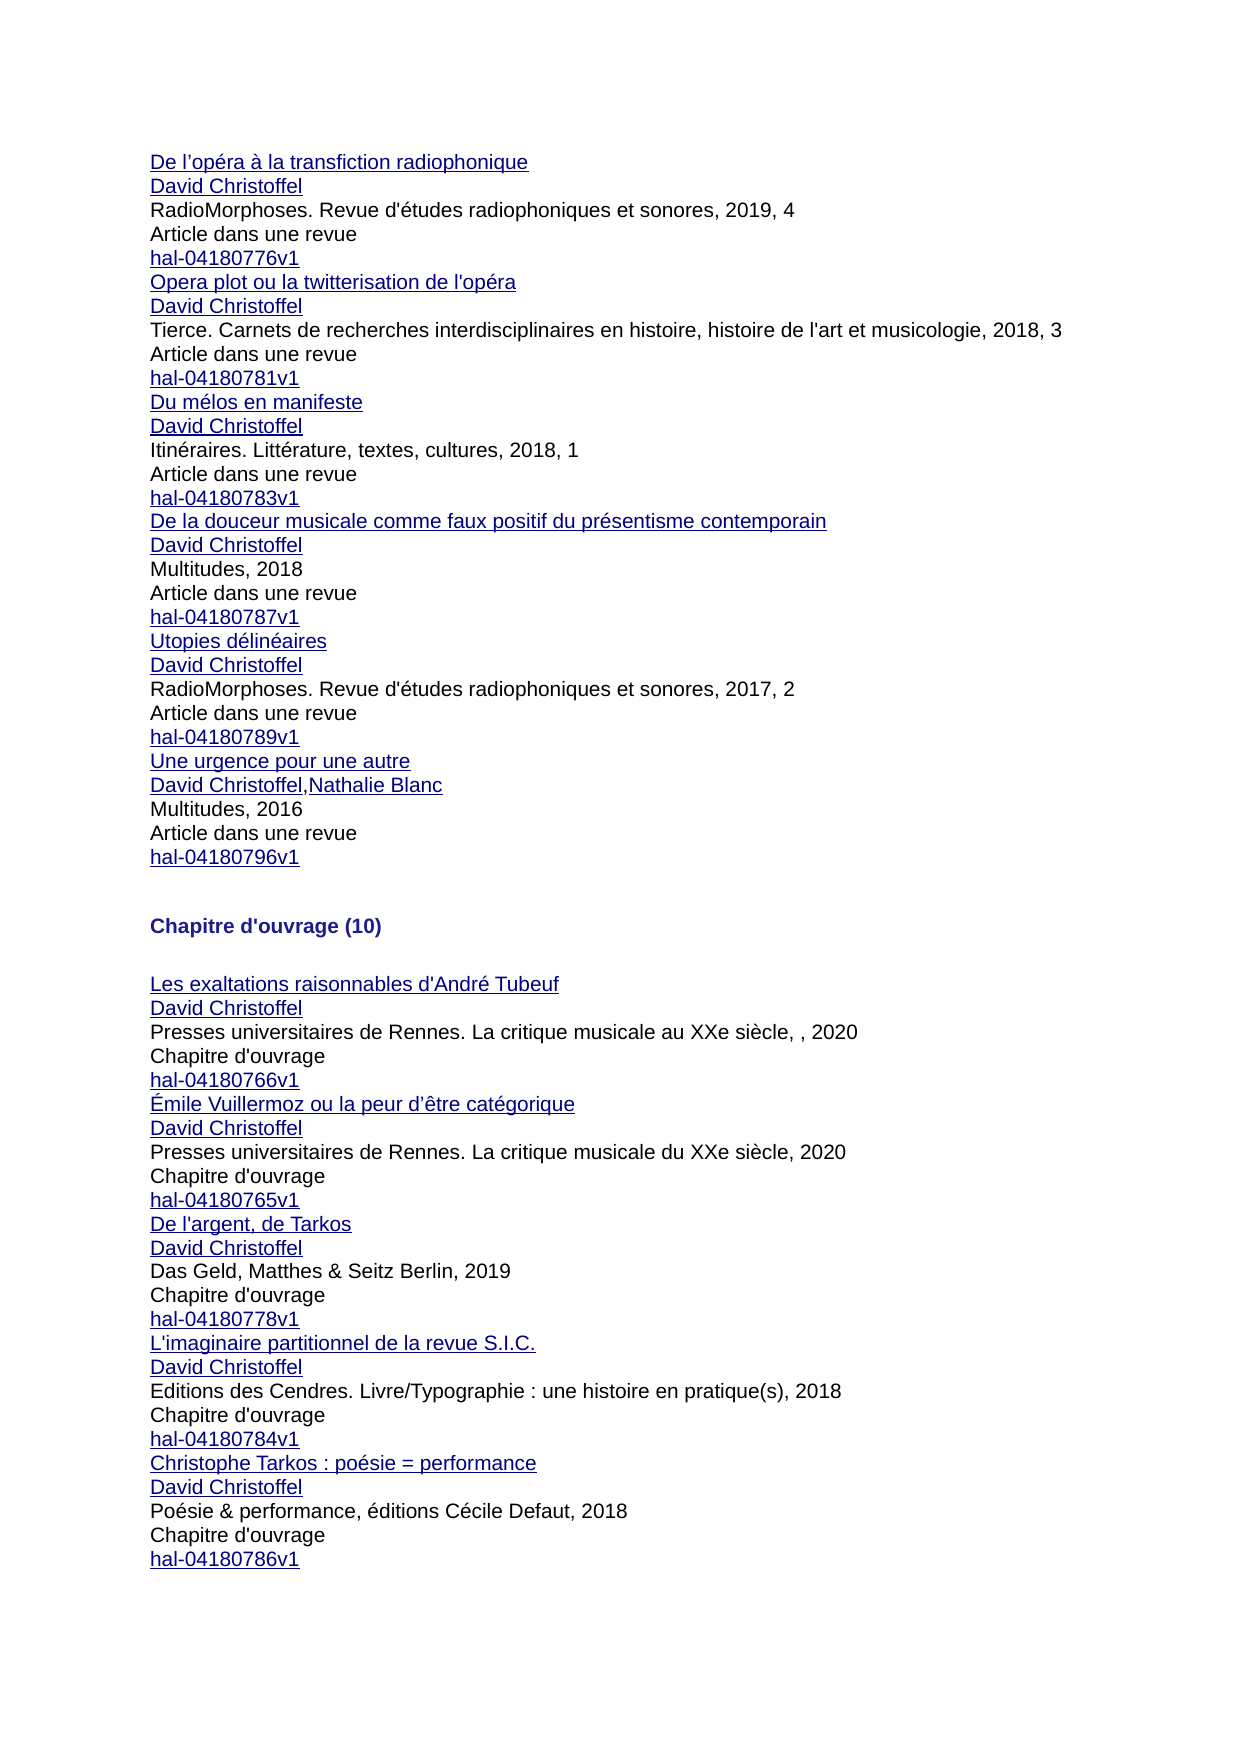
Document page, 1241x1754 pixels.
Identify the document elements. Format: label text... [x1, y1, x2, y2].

table_cell De l'argent, de Tarkos David Christoffel Das Geld, Matthes & Seitz Berlin, 2019 Chapitre d'ouvrage hal-04180778v1 [150, 1211, 1090, 1331]
subtitle Chapitre d'ouvrage (10) [150, 913, 1090, 937]
table_cell Une urgence pour une autre David Christoffel,Nathalie Blanc Multitudes, 2016 Article dans une revue hal-04180796v1 [150, 749, 1090, 869]
table_cell Utopies délinéaires David Christoffel RadioMorphoses. Revue d'études radiophoniques et sonores, 2017, 2 Article dans une revue hal-04180789v1 [150, 629, 1090, 749]
table_header Les exaltations raisonnables d'André Tubeuf David Christoffel Presses universitaires de Rennes. La critique musicale au XXe siècle, , 2020 Chapitre d'ouvrage hal-04180766v1 [150, 972, 1090, 1092]
table_cell De l’opéra à la transfiction radiophonique David Christoffel RadioMorphoses. Revue d'études radiophoniques et sonores, 2019, 4 Article dans une revue hal-04180776v1 [150, 150, 1090, 270]
table_cell Émile Vuillermoz ou la peur d’être catégorique David Christoffel Presses universitaires de Rennes. La critique musicale du XXe siècle, 2020 Chapitre d'ouvrage hal-04180765v1 [150, 1092, 1090, 1211]
table_cell Du mélos en manifeste David Christoffel Itinéraires. Littérature, textes, cultures, 2018, 1 Article dans une revue hal-04180783v1 [150, 390, 1090, 509]
table_cell Christophe Tarkos : poésie = performance David Christoffel Poésie & performance, éditions Cécile Defaut, 2018 Chapitre d'ouvrage hal-04180786v1 [150, 1451, 1090, 1571]
table_cell L'imaginaire partitionnel de la revue S.I.C. David Christoffel Editions des Cendres. Livre/Typographie : une histoire en pratique(s), 2018 Chapitre d'ouvrage hal-04180784v1 [150, 1331, 1090, 1451]
table_cell Opera plot ou la twitterisation de l'opéra David Christoffel Tierce. Carnets de recherches interdisciplinaires en histoire, histoire de l'art et musicologie, 2018, 3 Article dans une revue hal-04180781v1 [150, 270, 1090, 389]
table_cell De la douceur musicale comme faux positif du présentisme contemporain David Christoffel Multitudes, 2018 Article dans une revue hal-04180787v1 [150, 509, 1090, 629]
